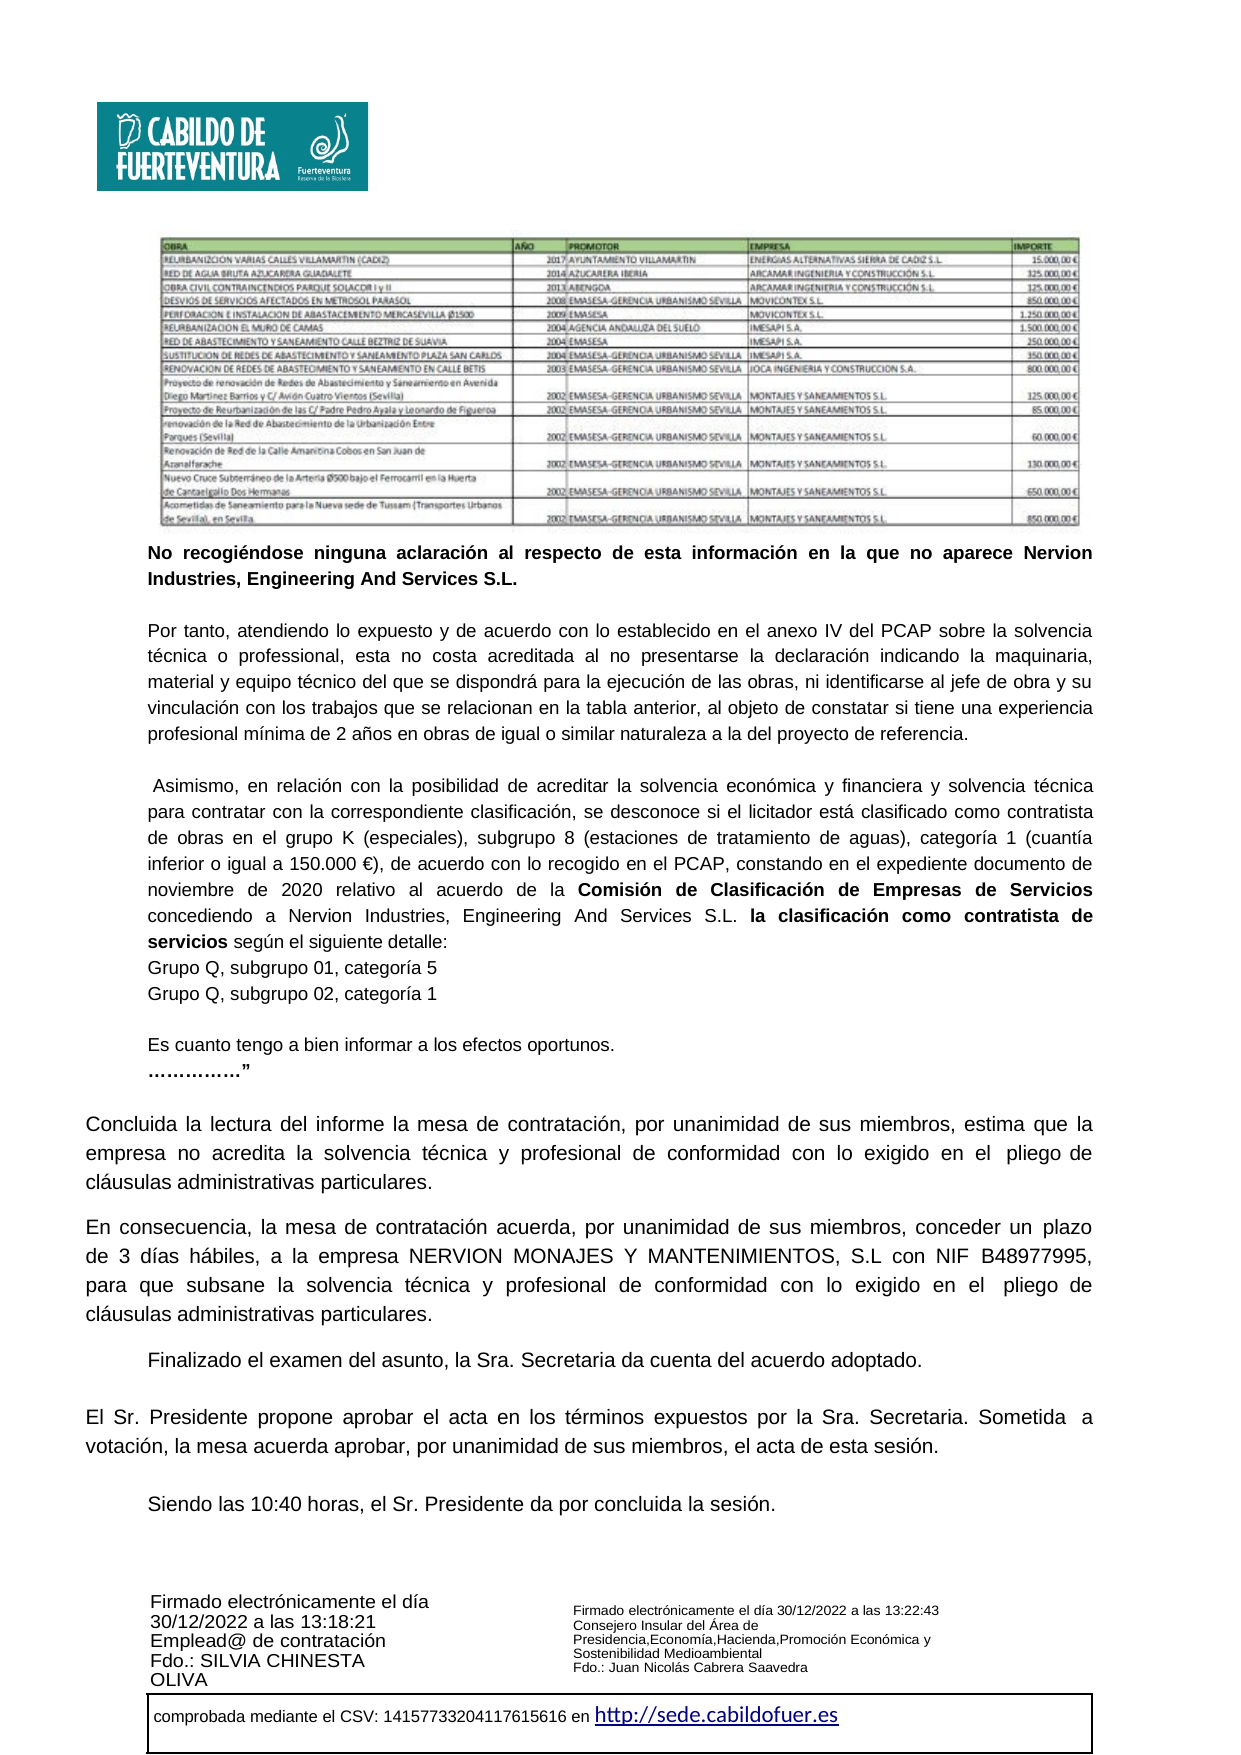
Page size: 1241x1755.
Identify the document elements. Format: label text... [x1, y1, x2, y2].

text Asimismo, en relación con la posibilidad de acreditar la solvencia económica y financiera y solvencia técnica para contratar con la correspondiente clasificación, se desconoce si el licitador está clasificado como contratista de obras en el grupo K (especiales), subgrupo 8 (estaciones de tratamiento de aguas), categoría 1 (cuantía inferior o igual a 150.000 €), de acuerdo con lo recogido en el PCAP, constando en el expediente documento de noviembre de 2020 relativo al acuerdo de la Comisión de Clasificación de Empresas de Servicios concediendo a Nervion Industries, Engineering And Services S.L. la clasificación como contratista de servicios según el siguiente detalle: [147, 775, 1093, 952]
text Firmado electrónicamente el día 30/12/2022 a las 13:22:43 Consejero Insular del Área de Presidencia,Economía,Hacienda,Promoción Económica y Sostenibilidad Medioambiental [573, 1604, 998, 1661]
text Siendo las 10:40 horas, el Sr. Presidente da por concluida la sesión. [147, 1491, 1107, 1515]
text Por tanto, atendiendo lo expuesto y de acuerdo con lo establecido en el anexo IV del PCAP sobre la solvencia técnica o professional, esta no costa acreditada al no presentarse la declaración indicando la maquinaria, material y equipo técnico del que se dispondrá para la ejecución de las obras, ni identificarse al jefe de obra y su vinculación con los trabajos que se relacionan en la tabla anterior, al objeto de constatar si tiene una experiencia profesional mínima de 2 años en obras de igual o similar naturaleza a la del proyecto de referencia. [147, 619, 1093, 745]
text Concluida la lectura del informe la mesa de contratación, por unanimidad de sus miembros, estima que la empresa no acredita la solvencia técnica y profesional de conformidad con lo exigido en el pliego de cláusulas administrativas particulares. [85, 1112, 1093, 1193]
text Emplead@ de contratación Fdo.: SILVIA CHINESTA OLIVA [150, 1632, 428, 1691]
text Finalizado el examen del asunto, la Sra. Secretaria da cuenta del acuerdo adoptado. [147, 1347, 1107, 1371]
text Es cuanto tengo a bien informar a los efectos oportunos. [147, 1034, 1107, 1056]
text Grupo Q, subgrupo 02, categoría 1 [147, 982, 1107, 1004]
text No recogiéndose ninguna aclaración al respecto de esta información en la que no aparece Nervion Industries, Engineering And Services S.L. [147, 542, 1093, 589]
text En consecuencia, la mesa de contratación acuerda, por unanimidad de sus miembros, conceder un plazo de 3 días hábiles, a la empresa NERVION MONAJES Y MANTENIMIENTOS, S.L con NIF B48977995, para que subsane la solvencia técnica y profesional de conformidad con lo exigido en el pliego de cláusulas administrativas particulares. [85, 1215, 1093, 1326]
text Grupo Q, subgrupo 01, categoría 5 [147, 957, 1107, 978]
text El Sr. Presidente propone aprobar el acta en los términos expuestos por la Sra. Secretaria. Sometida a votación, la mesa acuerda aprobar, por unanimidad de sus miembros, el acta de esta sesión. [85, 1405, 1093, 1458]
text Firmado electrónicamente el día 30/12/2022 a las 13:18:21 [150, 1593, 429, 1632]
text Fdo.: Juan Nicolás Cabrera Saavedra [573, 1661, 1107, 1675]
text ……………” [147, 1060, 1107, 1081]
